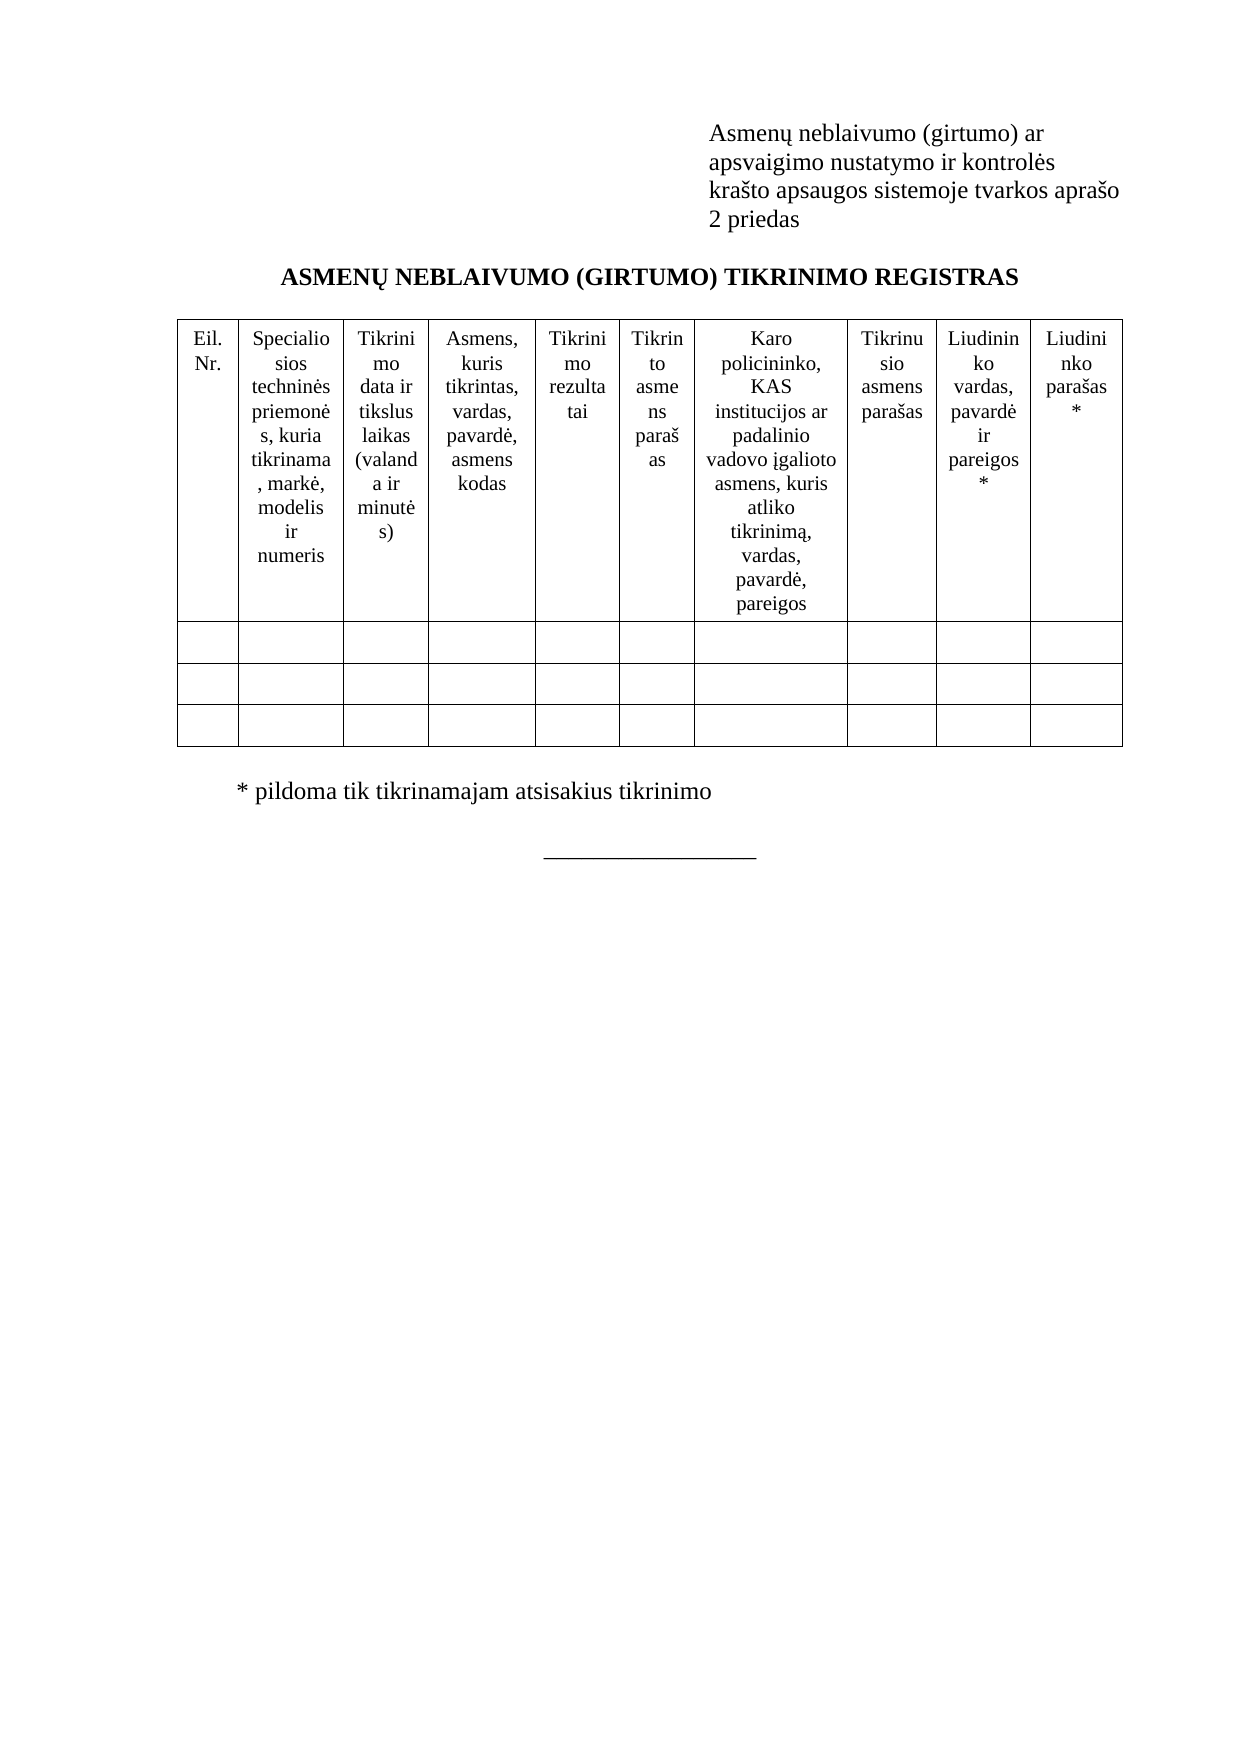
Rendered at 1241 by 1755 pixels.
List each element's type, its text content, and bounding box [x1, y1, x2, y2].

table_cell [239, 622, 343, 663]
table_cell [536, 705, 619, 746]
text asmenų neblaivumo (girtumo) tikrinimo registras [177, 262, 1122, 291]
table_header Tikrinusio asmens parašas [848, 320, 936, 621]
table_cell [429, 664, 535, 704]
table_cell [178, 705, 238, 746]
table_cell [695, 622, 847, 663]
table_cell [620, 622, 694, 663]
table_cell [429, 622, 535, 663]
table_cell [536, 622, 619, 663]
table_cell [239, 705, 343, 746]
table_header Eil. Nr. [178, 320, 238, 621]
text krašto apsaugos sistemoje tvarkos aprašo [177, 176, 1122, 204]
table_cell [695, 705, 847, 746]
table_cell [937, 664, 1030, 704]
table_cell [239, 664, 343, 704]
table_cell [1031, 622, 1122, 663]
table_header Liudininko vardas, pavardė ir pareigos* [937, 320, 1030, 621]
table_header Tikrinimo rezultatai [536, 320, 619, 621]
table_header Asmens, kuris tikrintas, vardas, pavardė, asmens kodas [429, 320, 535, 621]
text 2 priedas [177, 204, 1122, 233]
table_cell [536, 664, 619, 704]
table_cell [344, 664, 428, 704]
text Asmenų neblaivumo (girtumo) ar [709, 118, 1122, 147]
table_header Tikrinto asmens parašas [620, 320, 694, 621]
table_cell [848, 705, 936, 746]
table_cell [937, 705, 1030, 746]
table_cell [848, 622, 936, 663]
table_cell [695, 664, 847, 704]
table_cell [848, 664, 936, 704]
table_cell [344, 622, 428, 663]
table_cell [178, 622, 238, 663]
table_cell [1031, 664, 1122, 704]
table_header Specialiosios techninės priemonės, kuria tikrinama, markė, modelis ir numeris [239, 320, 343, 621]
text _________________ [177, 833, 1122, 862]
table_cell [937, 622, 1030, 663]
text * pildoma tik tikrinamajam atsisakius tikrinimo [177, 776, 1122, 804]
text apsvaigimo nustatymo ir kontrolės [177, 147, 1122, 176]
table_header Karo policininko, KAS institucijos ar padalinio vadovo įgalioto asmens, kuris atliko tikrinimą, vardas, pavardė, pareigos [695, 320, 847, 621]
table_header Liudininko parašas* [1031, 320, 1122, 621]
table_cell [178, 664, 238, 704]
table_cell [344, 705, 428, 746]
table_cell [429, 705, 535, 746]
table_cell [1031, 705, 1122, 746]
table_header Tikrinimo data ir tikslus laikas (valanda ir minutės) [344, 320, 428, 621]
table_cell [620, 664, 694, 704]
table_cell [620, 705, 694, 746]
